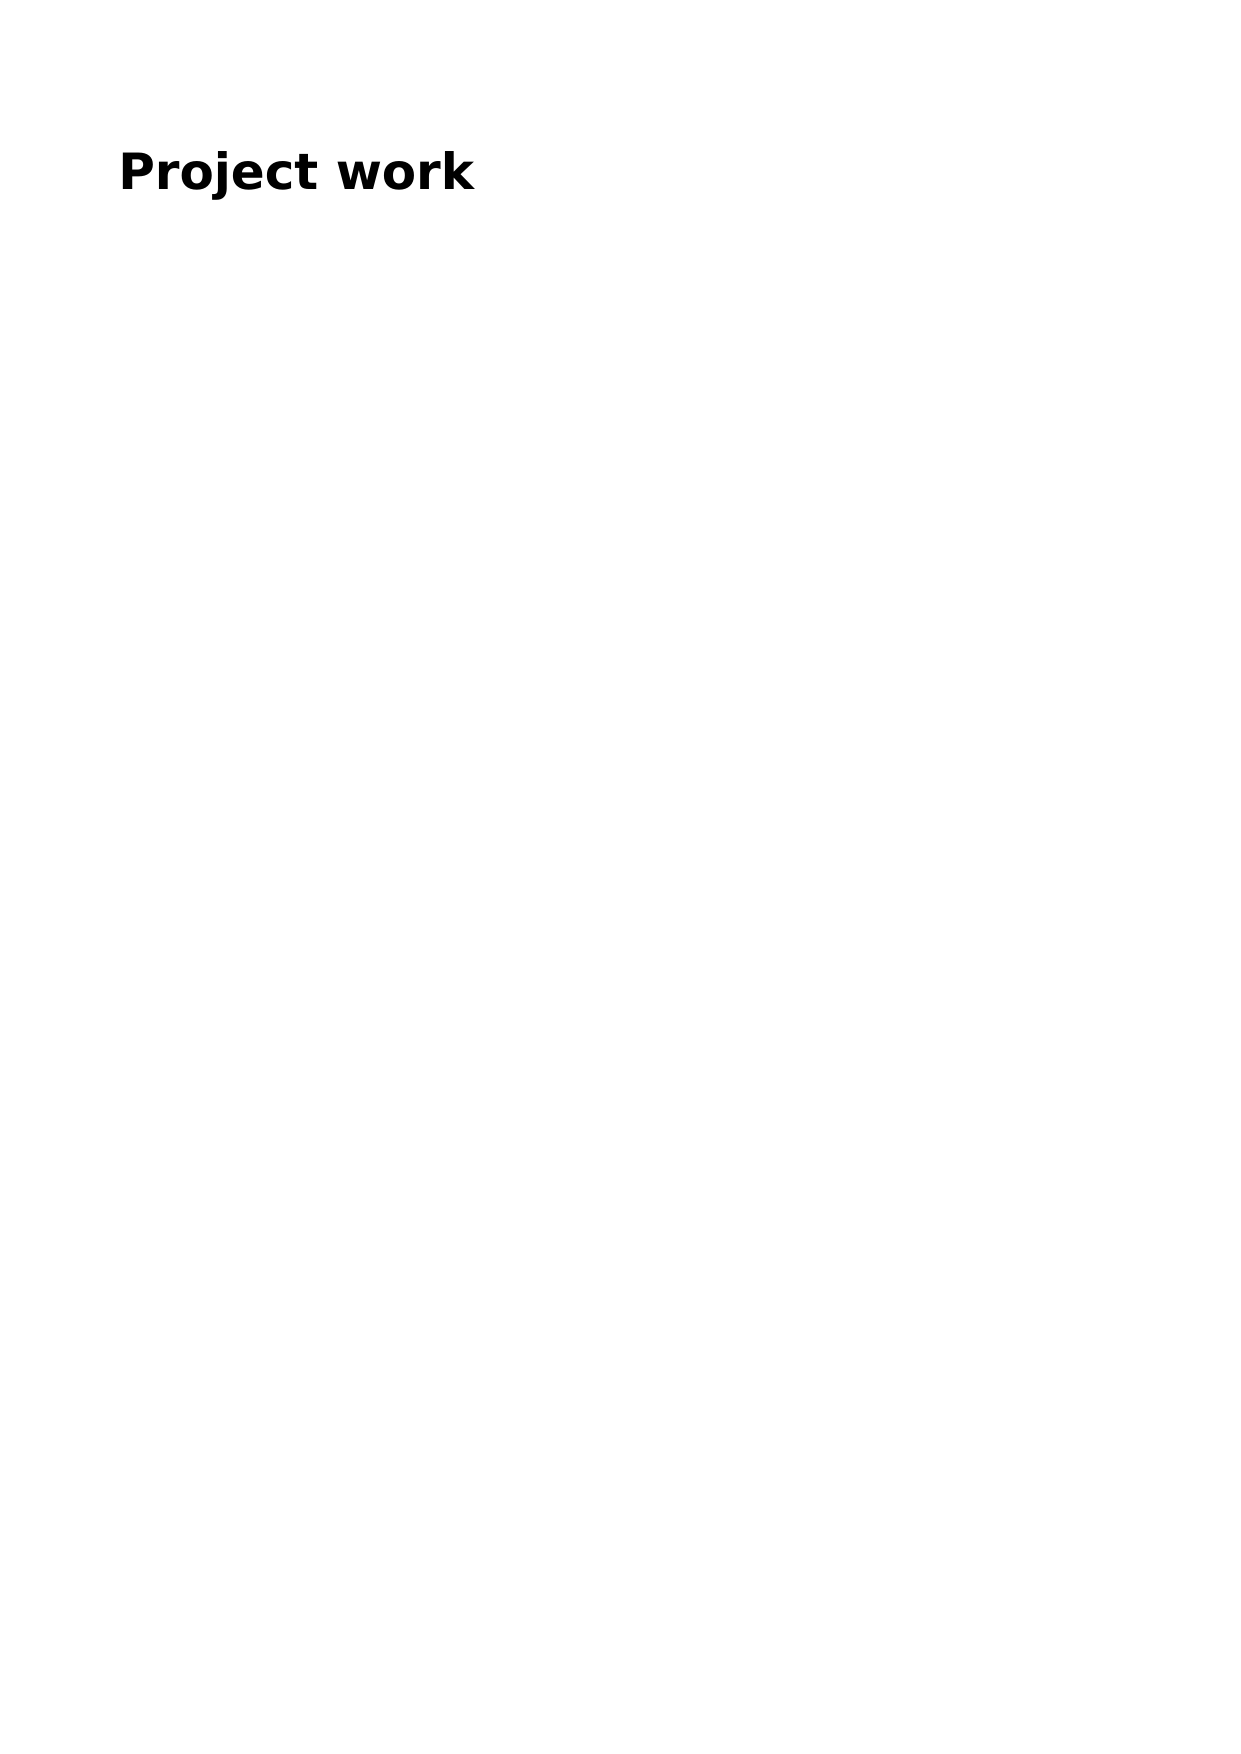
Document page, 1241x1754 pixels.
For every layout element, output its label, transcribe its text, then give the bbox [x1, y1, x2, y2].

subtitle Project work [118, 143, 1122, 201]
